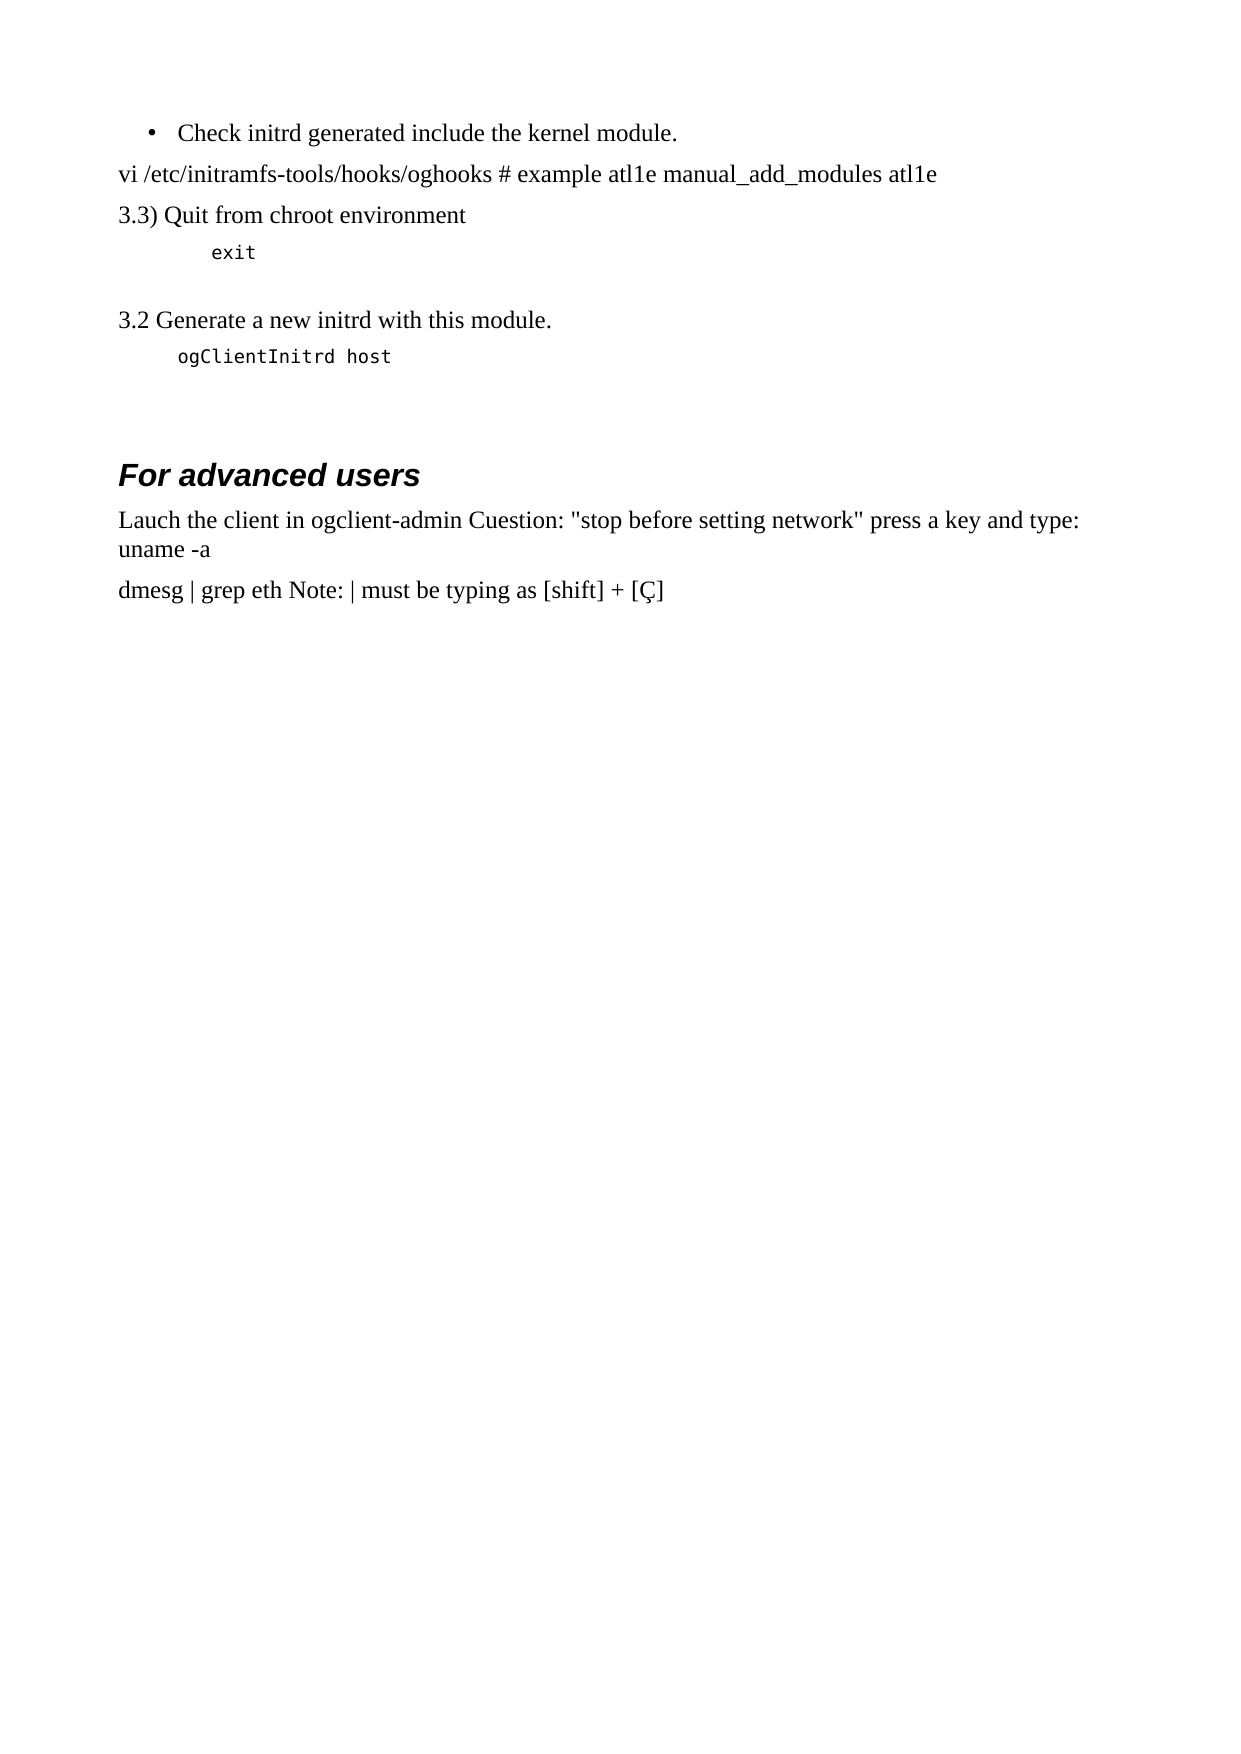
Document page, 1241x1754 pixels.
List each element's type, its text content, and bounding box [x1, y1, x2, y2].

list Check initrd generated include the kernel module. [148, 118, 1122, 147]
text exit [177, 242, 1063, 264]
text ogClientInitrd host [177, 346, 1063, 390]
text Lauch the client in ogclient-admin Cuestion: "stop before setting network" press a key and type: uname -a [118, 506, 1122, 563]
text 3.3) Quit from chroot environment [118, 201, 1122, 229]
text dmesg | grep eth Note: | must be typing as [shift] + [Ç] [118, 576, 1122, 604]
text 3.2 Generate a new initrd with this module. [118, 305, 1122, 334]
subtitle For advanced users [118, 456, 1122, 493]
text vi /etc/initramfs-tools/hooks/oghooks # example atl1e manual_add_modules atl1e [118, 159, 1122, 188]
